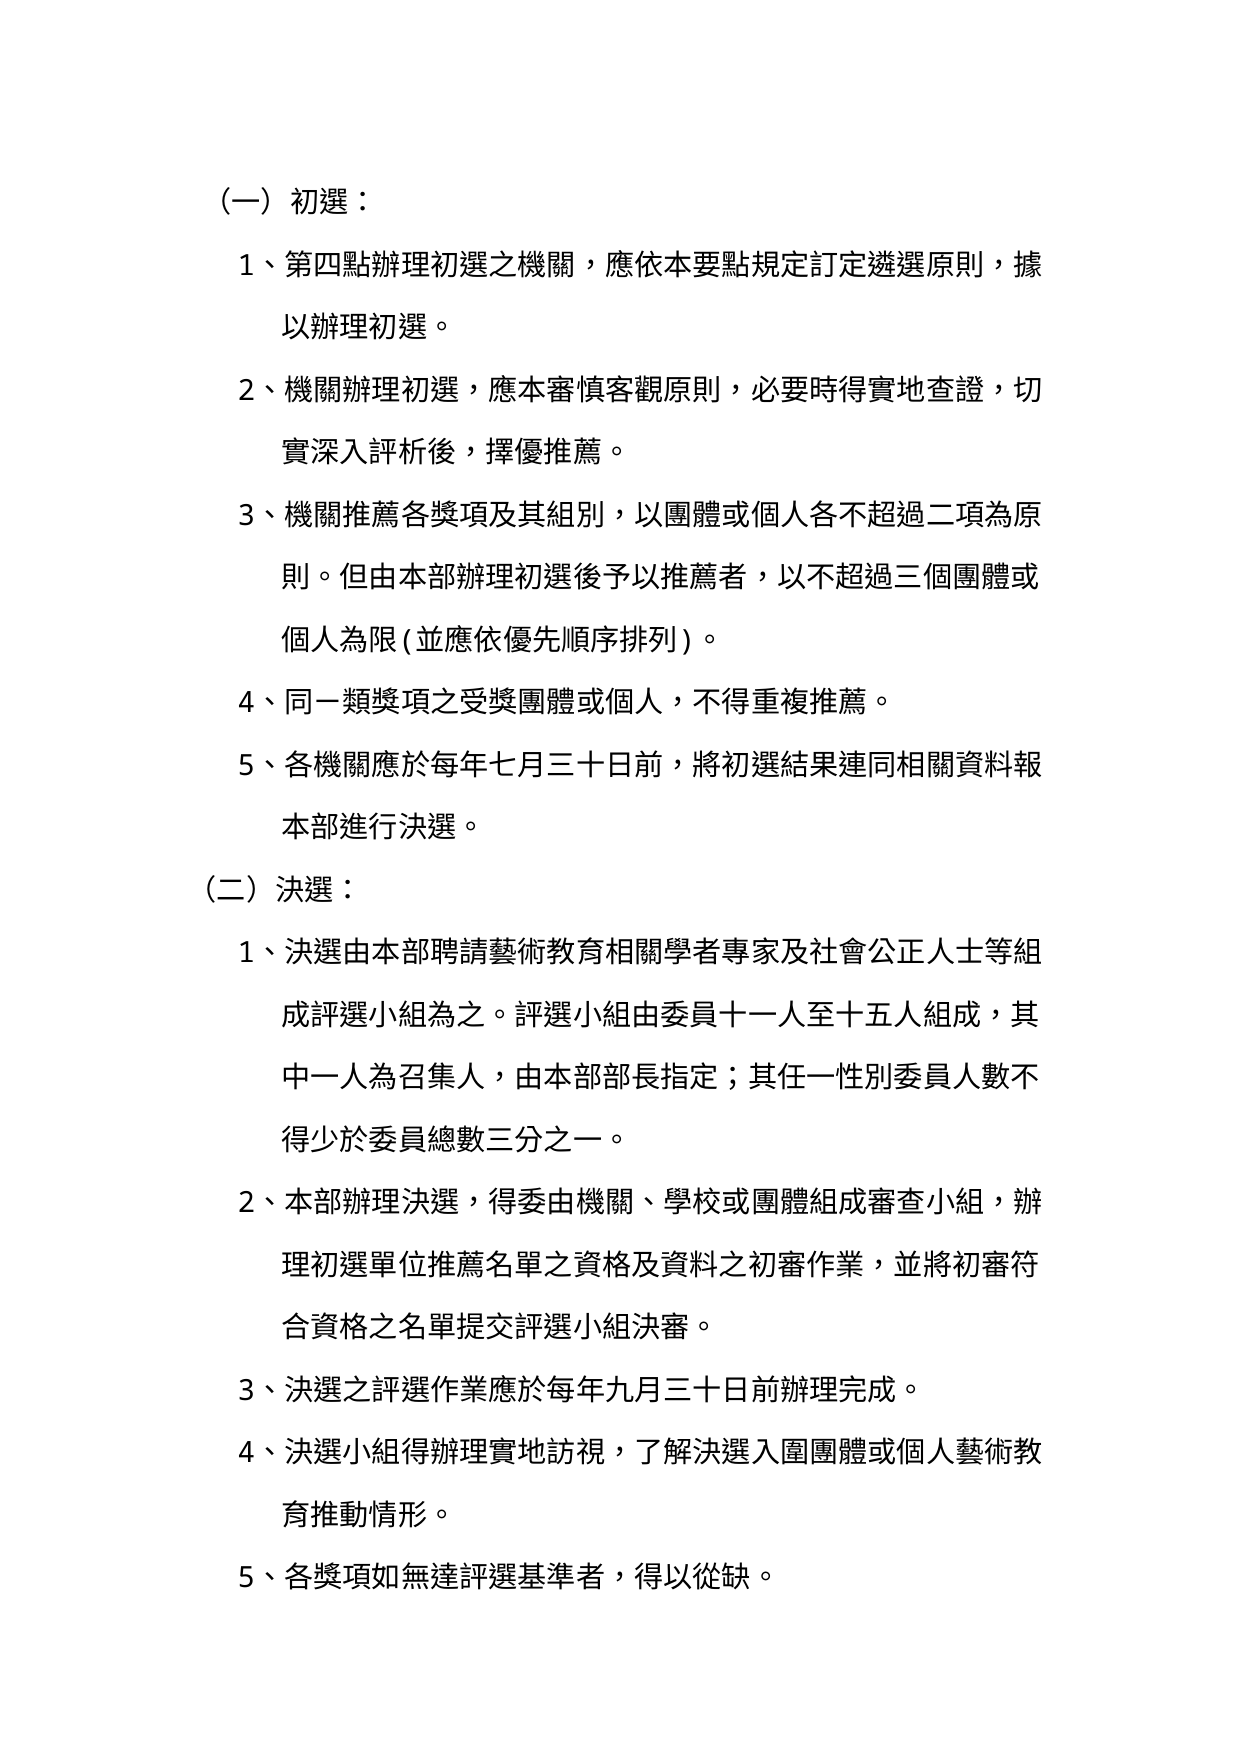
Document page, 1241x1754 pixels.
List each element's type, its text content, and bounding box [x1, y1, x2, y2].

text 2、機關辦理初選，應本審慎客觀原則，必要時得實地查證，切實深入評析後，擇優推薦。 [237, 346, 1053, 471]
text 1、決選由本部聘請藝術教育相關學者專家及社會公正人士等組成評選小組為之。評選小組由委員十一人至十五人組成，其中一人為召集人，由本部部長指定；其任一性別委員人數不得少於委員總數三分之一。 [237, 908, 1053, 1158]
text 1、第四點辦理初選之機關，應依本要點規定訂定遴選原則，據以辦理初選。 [237, 221, 1053, 346]
text 4、同ㄧ類獎項之受獎團體或個人，不得重複推薦。 [237, 658, 1053, 721]
text 5、各機關應於每年七月三十日前，將初選結果連同相關資料報本部進行決選。 [237, 721, 1053, 846]
text 5、各獎項如無達評選基準者，得以從缺。 [237, 1533, 1053, 1596]
text 3、決選之評選作業應於每年九月三十日前辦理完成。 [237, 1346, 1053, 1408]
text （二）決選： [187, 846, 1053, 908]
text 3、機關推薦各獎項及其組別，以團體或個人各不超過二項為原則。但由本部辦理初選後予以推薦者，以不超過三個團體或個人為限(並應依優先順序排列)。 [237, 471, 1053, 658]
text 2、本部辦理決選，得委由機關、學校或團體組成審查小組，辦理初選單位推薦名單之資格及資料之初審作業，並將初審符合資格之名單提交評選小組決審。 [237, 1158, 1053, 1346]
text （一）初選： [202, 158, 1053, 221]
text 4、決選小組得辦理實地訪視，了解決選入圍團體或個人藝術教育推動情形。 [237, 1408, 1053, 1533]
